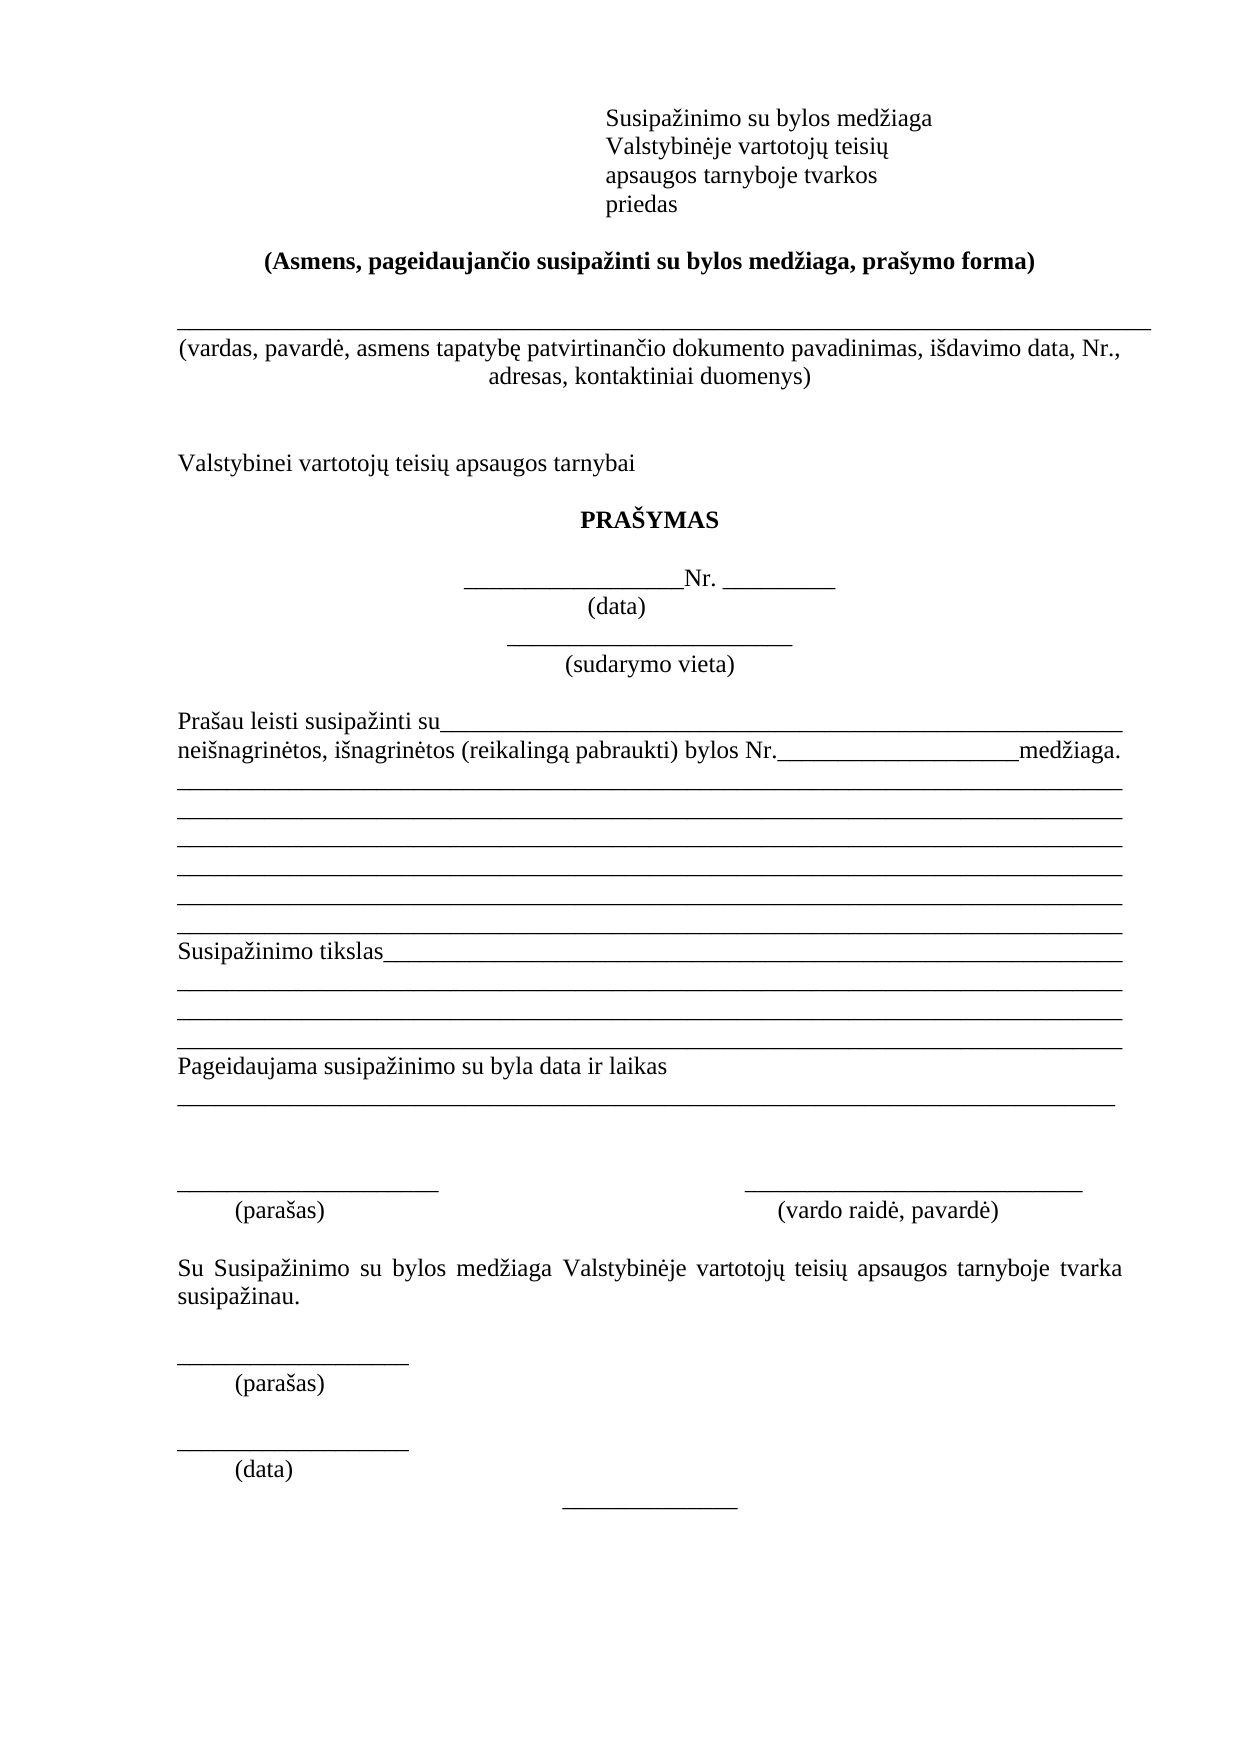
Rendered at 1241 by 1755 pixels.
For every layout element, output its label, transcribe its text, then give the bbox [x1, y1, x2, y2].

text Prašau leisti susipažinti su [177, 706, 1122, 735]
text Nr. _________ [177, 563, 1122, 591]
text Valstybinėje vartotojų teisių [177, 131, 1122, 160]
text ___________________________ [177, 1166, 1122, 1195]
text (data) [177, 591, 1122, 620]
text (data) [177, 1454, 1122, 1483]
text Susipažinimo su bylos medžiaga [177, 103, 1122, 131]
text Pageidaujama susipažinimo su byla data ir laikas [177, 1051, 1122, 1080]
text (parašas) (vardo raidė, pavardė) [177, 1195, 1122, 1224]
text (Asmens, pageidaujančio susipažinti su bylos medžiaga, prašymo forma) [177, 246, 1122, 275]
text (vardas, pavardė, asmens tapatybę patvirtinančio dokumento pavadinimas, išdavimo data, Nr., adresas, kontaktiniai duomenys) [177, 333, 1122, 390]
text ___________________________________________________________________________ [177, 1080, 1122, 1109]
text ______________ [177, 1483, 1122, 1511]
text apsaugos tarnyboje tvarkos [177, 160, 1122, 189]
text (parašas) [177, 1368, 1122, 1396]
text Valstybinei vartotojų teisių apsaugos tarnybai [177, 448, 1122, 476]
text PRAŠYMAS [177, 505, 1122, 534]
text (sudarymo vieta) [177, 649, 1122, 678]
text neišnagrinėtos, išnagrinėtos (reikalingą pabraukti) bylos Nr. medžiaga. [177, 735, 1122, 764]
text priedas [177, 189, 1122, 218]
text Susipažinimo tikslas [177, 936, 1122, 965]
text Su Susipažinimo su bylos medžiaga Valstybinėje vartotojų teisių apsaugos tarnyboje tvarka susipažinau. [177, 1253, 1122, 1310]
